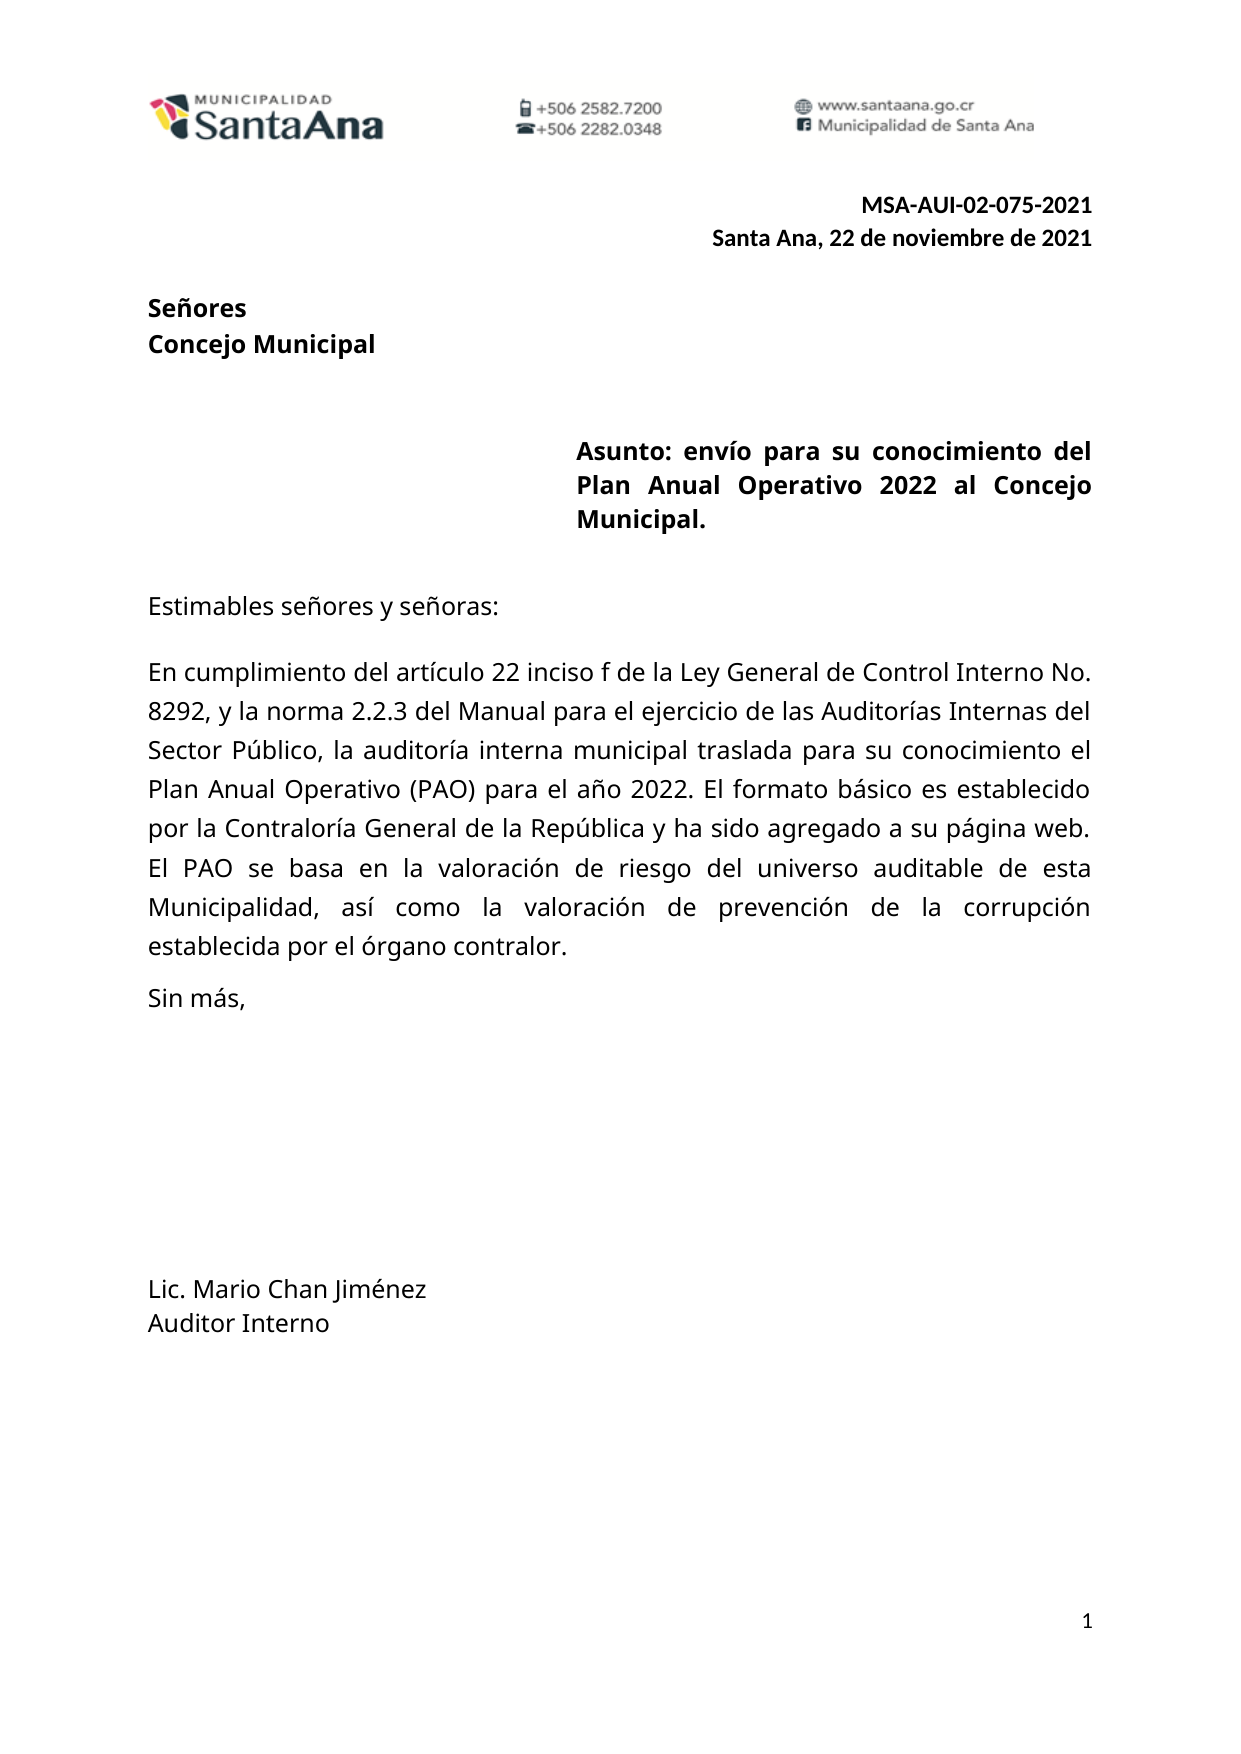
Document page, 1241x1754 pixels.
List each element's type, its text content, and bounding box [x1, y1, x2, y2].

text Sin más, [148, 980, 1092, 1014]
text En cumplimiento del artículo 22 inciso f de la Ley General de Control Interno No. 8292, y la norma 2.2.3 del Manual para el ejercicio de las Auditorías Internas del Sector Público, la auditoría interna municipal traslada para su conocimiento el Plan Anual Operativo (PAO) para el año 2022. El formato básico es establecido por la Contraloría General de la República y ha sido agregado a su página web. El PAO se basa en la valoración de riesgo del universo auditable de esta Municipalidad, así como la valoración de prevención de la corrupción establecida por el órgano contralor. [148, 654, 1092, 963]
text Estimables señores y señoras: [148, 589, 1092, 623]
text Señores [148, 291, 1092, 325]
text MSA-AUI-02-075-2021 [148, 189, 1092, 219]
text Concejo Municipal [148, 327, 1092, 361]
text Santa Ana, 22 de noviembre de 2021 [148, 222, 1092, 252]
text Asunto: envío para su conocimiento del Plan Anual Operativo 2022 al Concejo Municipal. [576, 434, 1092, 536]
text Auditor Interno [148, 1306, 1092, 1340]
text Lic. Mario Chan Jiménez [148, 1272, 1092, 1306]
